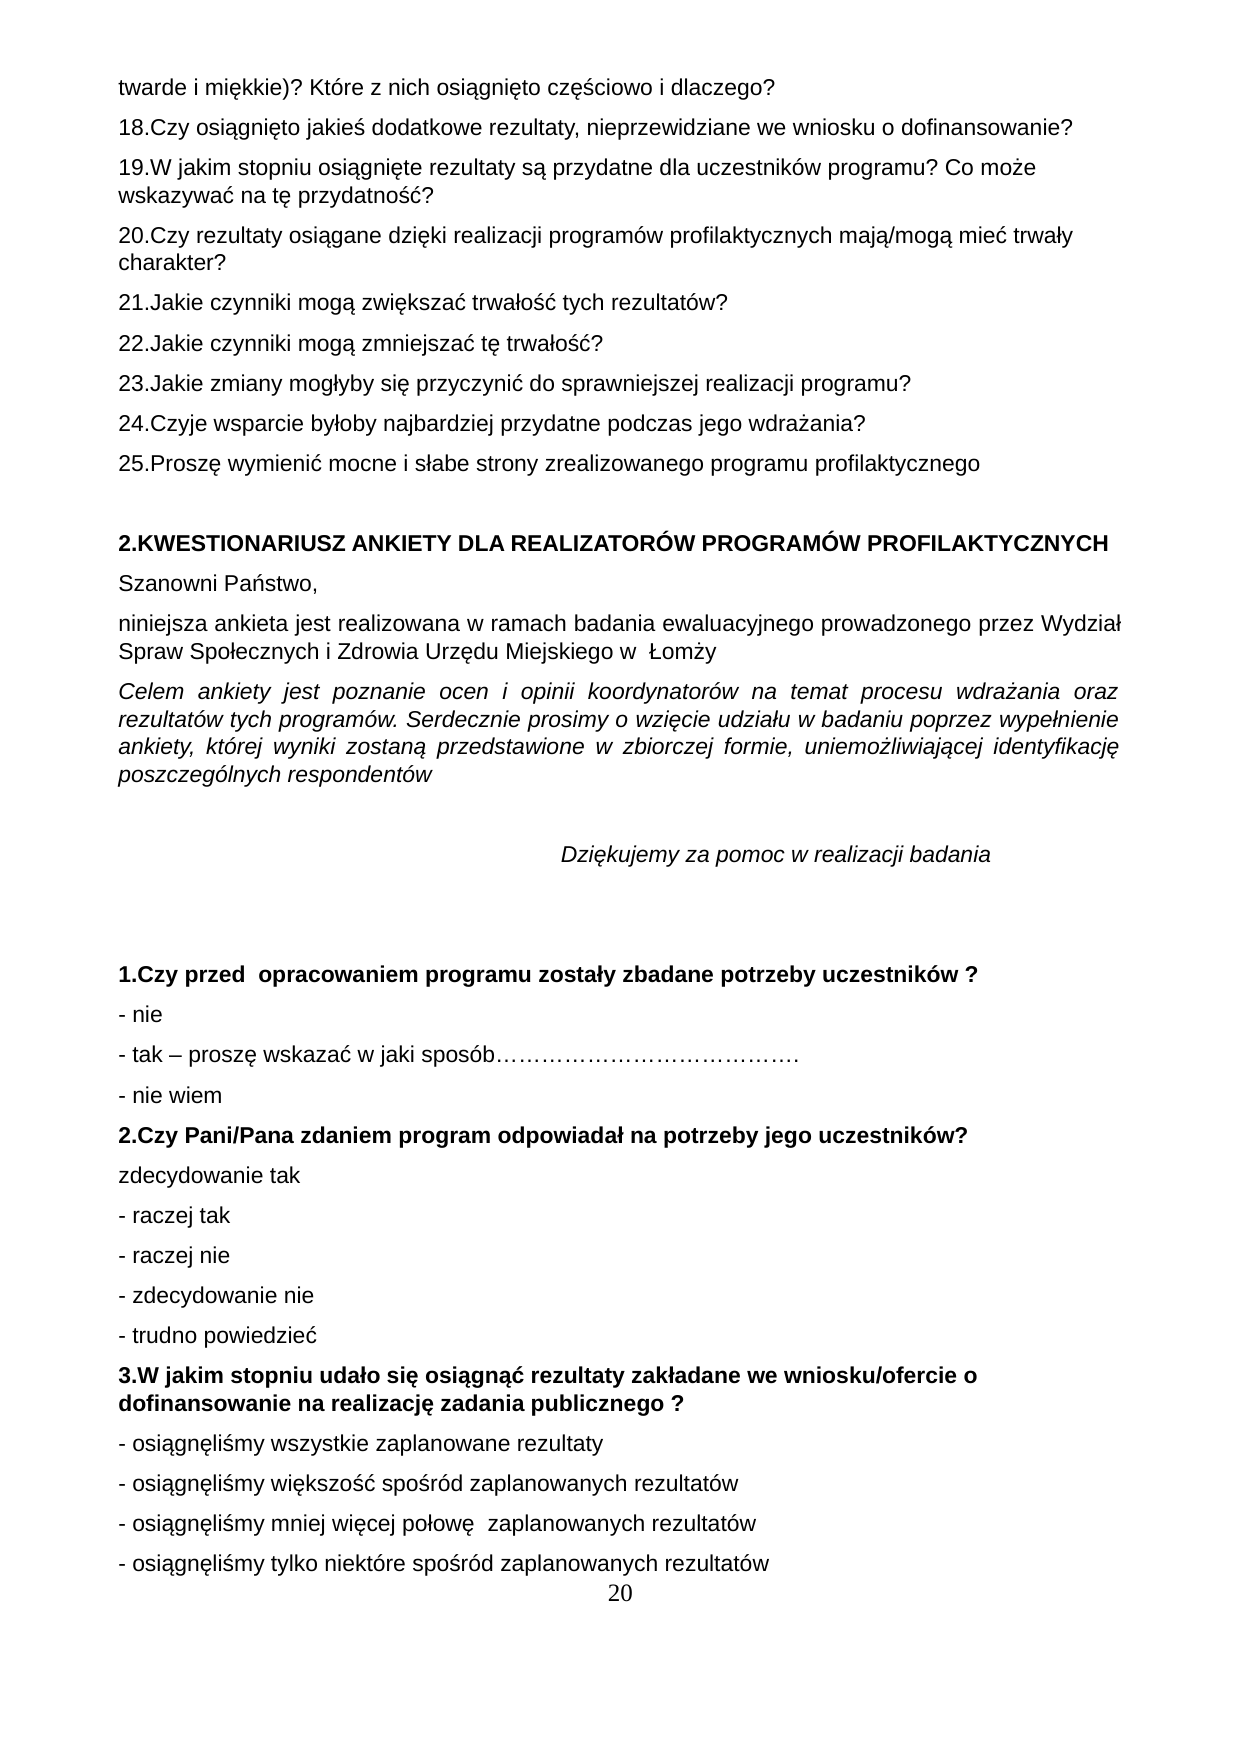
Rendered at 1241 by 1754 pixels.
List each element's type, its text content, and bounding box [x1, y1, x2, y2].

text 25.Proszę wymienić mocne i słabe strony zrealizowanego programu profilaktycznego [118, 450, 1122, 476]
text 18.Czy osiągnięto jakieś dodatkowe rezultaty, nieprzewidziane we wniosku o dofinansowanie? [118, 114, 1122, 140]
text Szanowni Państwo, [118, 570, 1122, 596]
text - raczej tak [118, 1202, 1122, 1228]
text niniejsza ankieta jest realizowana w ramach badania ewaluacyjnego prowadzonego przez Wydział Spraw Społecznych i Zdrowia Urzędu Miejskiego w Łomży [118, 610, 1122, 664]
text 21.Jakie czynniki mogą zwiększać trwałość tych rezultatów? [118, 289, 1122, 316]
text - osiągnęliśmy mniej więcej połowę zaplanowanych rezultatów [118, 1510, 1122, 1537]
text - osiągnęliśmy większość spośród zaplanowanych rezultatów [118, 1470, 1122, 1496]
text - raczej nie [118, 1242, 1122, 1268]
text - tak – proszę wskazać w jaki sposób…………………………………. [118, 1041, 1122, 1068]
text - nie wiem [118, 1082, 1122, 1108]
text - osiągnęliśmy tylko niektóre spośród zaplanowanych rezultatów [118, 1550, 1122, 1577]
text 20.Czy rezultaty osiągane dzięki realizacji programów profilaktycznych mają/mogą mieć trwały charakter? [118, 222, 1122, 276]
text 3.W jakim stopniu udało się osiągnąć rezultaty zakładane we wniosku/ofercie o dofinansowanie na realizację zadania publicznego ? [118, 1362, 1122, 1416]
text - osiągnęliśmy wszystkie zaplanowane rezultaty [118, 1430, 1122, 1456]
text 23.Jakie zmiany mogłyby się przyczynić do sprawniejszej realizacji programu? [118, 369, 1122, 396]
text 22.Jakie czynniki mogą zmniejszać tę trwałość? [118, 329, 1122, 356]
text zdecydowanie tak [118, 1162, 1122, 1188]
text twarde i miękkie)? Które z nich osiągnięto częściowo i dlaczego? [118, 74, 1122, 100]
text - trudno powiedzieć [118, 1322, 1122, 1348]
text Dziękujemy za pomoc w realizacji badania [118, 841, 1122, 867]
text - nie [118, 1001, 1122, 1028]
text 19.W jakim stopniu osiągnięte rezultaty są przydatne dla uczestników programu? Co może wskazywać na tę przydatność? [118, 154, 1122, 208]
text 24.Czyje wsparcie byłoby najbardziej przydatne podczas jego wdrażania? [118, 410, 1122, 436]
text Celem ankiety jest poznanie ocen i opinii koordynatorów na temat procesu wdrażania oraz rezultatów tych programów. Serdecznie prosimy o wzięcie udziału w badaniu poprzez wypełnienie ankiety, której wyniki zostaną przedstawione w zbiorczej formie, uniemożliwiającej identyfikację poszczególnych respondentów [118, 678, 1122, 787]
text 1.Czy przed opracowaniem programu zostały zbadane potrzeby uczestników ? [118, 961, 1122, 988]
text 2.KWESTIONARIUSZ ANKIETY DLA REALIZATORÓW PROGRAMÓW PROFILAKTYCZNYCH [118, 530, 1122, 556]
text - zdecydowanie nie [118, 1282, 1122, 1308]
text 2.Czy Pani/Pana zdaniem program odpowiadał na potrzeby jego uczestników? [118, 1122, 1122, 1148]
